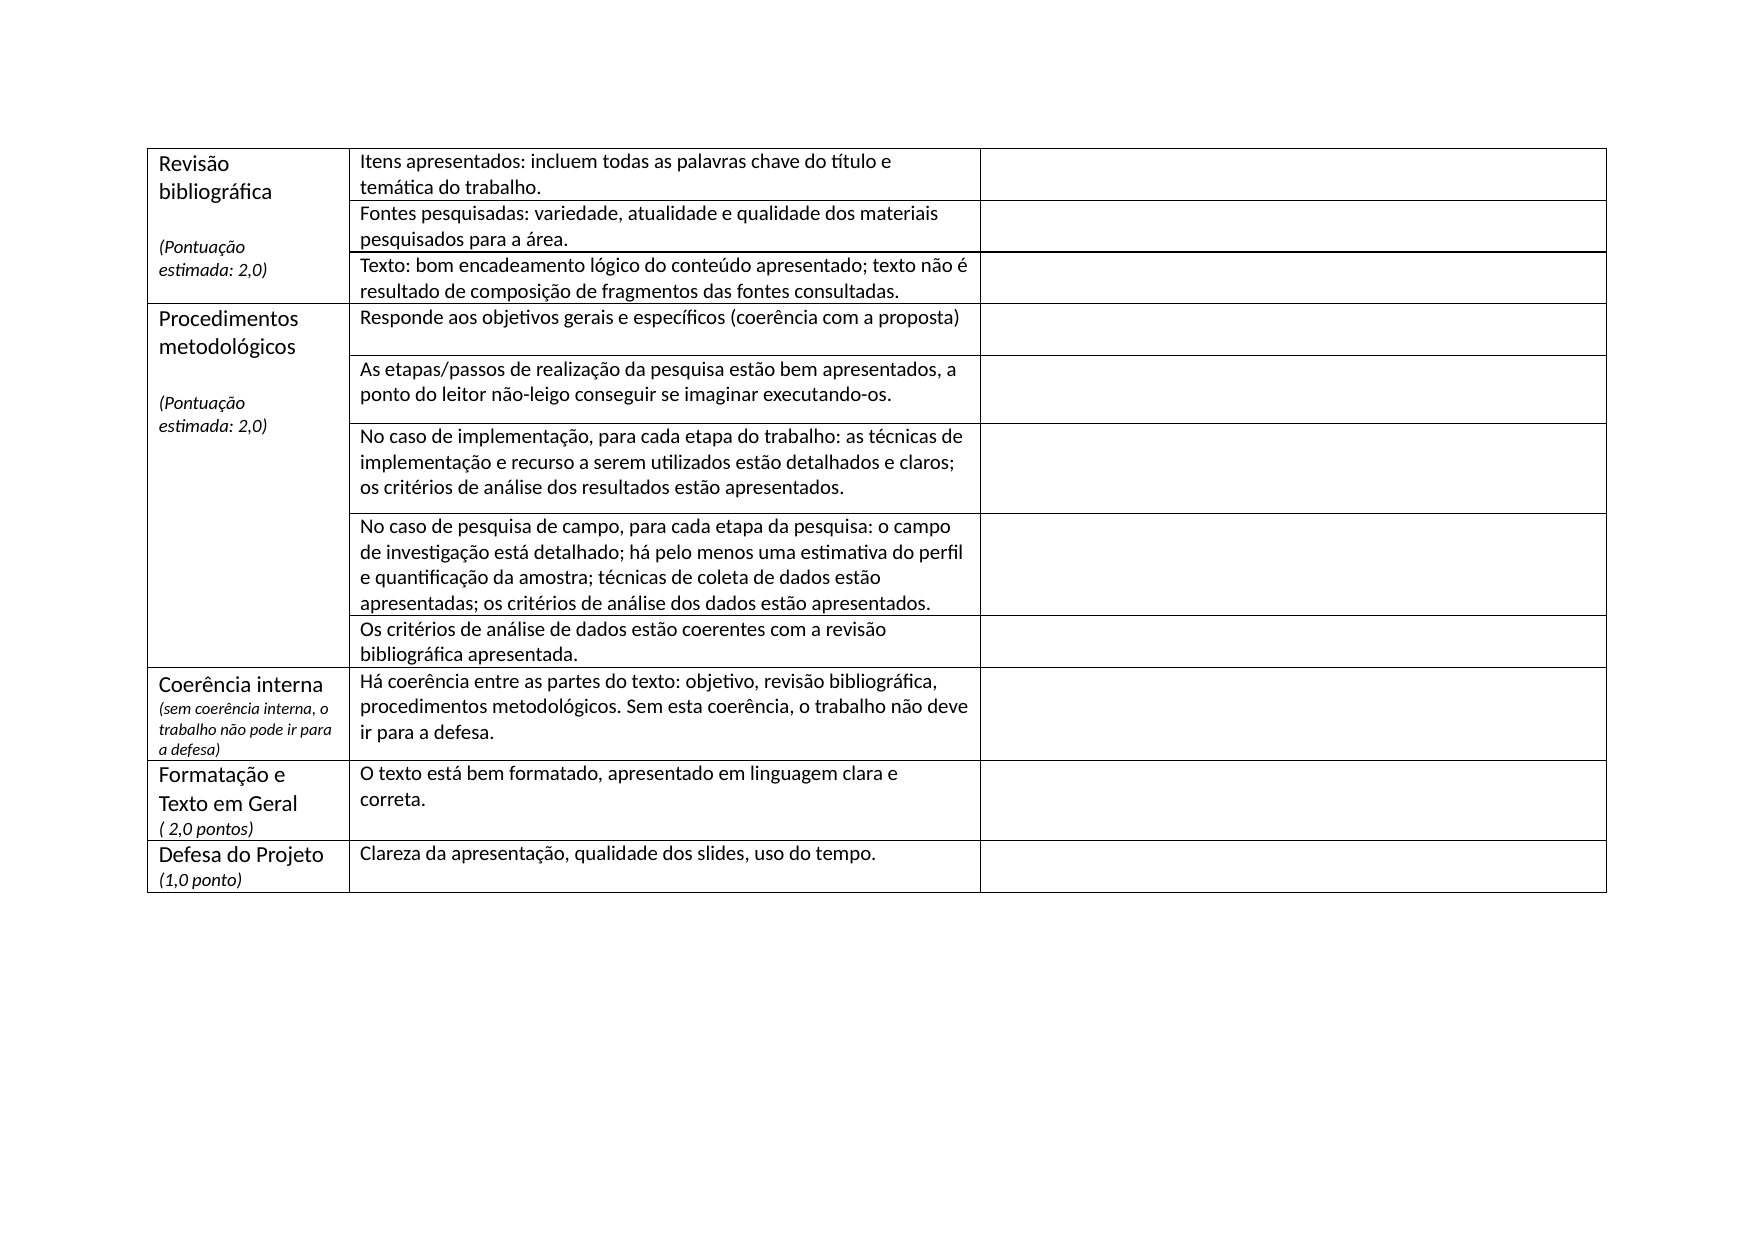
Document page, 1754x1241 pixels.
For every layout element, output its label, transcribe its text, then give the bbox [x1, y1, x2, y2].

table_header [981, 149, 1606, 199]
table_cell Responde aos objetivos gerais e específicos (coerência com a proposta) [350, 304, 980, 355]
table_cell Fontes pesquisadas: variedade, atualidade e qualidade dos materiais pesquisados para a área. [350, 201, 980, 251]
table_header Itens apresentados: incluem todas as palavras chave do título e temática do trabalho. [350, 149, 980, 199]
table_cell [981, 201, 1606, 251]
table_cell Formatação e Texto em Geral ( 2,0 pontos) [148, 761, 349, 839]
table_cell No caso de implementação, para cada etapa do trabalho: as técnicas de implementação e recurso a serem utilizados estão detalhados e claros; os critérios de análise dos resultados estão apresentados. [350, 424, 980, 512]
table_cell Há coerência entre as partes do texto: objetivo, revisão bibliográfica, procedimentos metodológicos. Sem esta coerência, o trabalho não deve ir para a defesa. [350, 668, 980, 759]
table_cell [981, 304, 1606, 355]
table_header Revisão bibliográfica (Pontuação estimada: 2,0) [148, 149, 349, 303]
table_cell [981, 253, 1606, 303]
table_cell Defesa do Projeto (1,0 ponto) [148, 841, 349, 892]
table_cell Texto: bom encadeamento lógico do conteúdo apresentado; texto não é resultado de composição de fragmentos das fontes consultadas. [350, 253, 980, 303]
table_cell [981, 356, 1606, 422]
table_cell [981, 761, 1606, 839]
table_cell As etapas/passos de realização da pesquisa estão bem apresentados, a ponto do leitor não-leigo conseguir se imaginar executando-os. [350, 356, 980, 422]
table_cell Coerência interna (sem coerência interna, o trabalho não pode ir para a defesa) [148, 668, 349, 759]
table_cell Os critérios de análise de dados estão coerentes com a revisão bibliográfica apresentada. [350, 616, 980, 667]
table_cell [981, 514, 1606, 615]
table_cell No caso de pesquisa de campo, para cada etapa da pesquisa: o campo de investigação está detalhado; há pelo menos uma estimativa do perfil e quantificação da amostra; técnicas de coleta de dados estão apresentadas; os critérios de análise dos dados estão apresentados. [350, 514, 980, 615]
table_cell [981, 841, 1606, 892]
table_cell [981, 616, 1606, 667]
table_cell Procedimentos metodológicos (Pontuação estimada: 2,0) [148, 304, 349, 667]
table_cell Clareza da apresentação, qualidade dos slides, uso do tempo. [350, 841, 980, 892]
table_cell [981, 668, 1606, 759]
table_cell O texto está bem formatado, apresentado em linguagem clara e correta. [350, 761, 980, 839]
table_cell [981, 424, 1606, 512]
